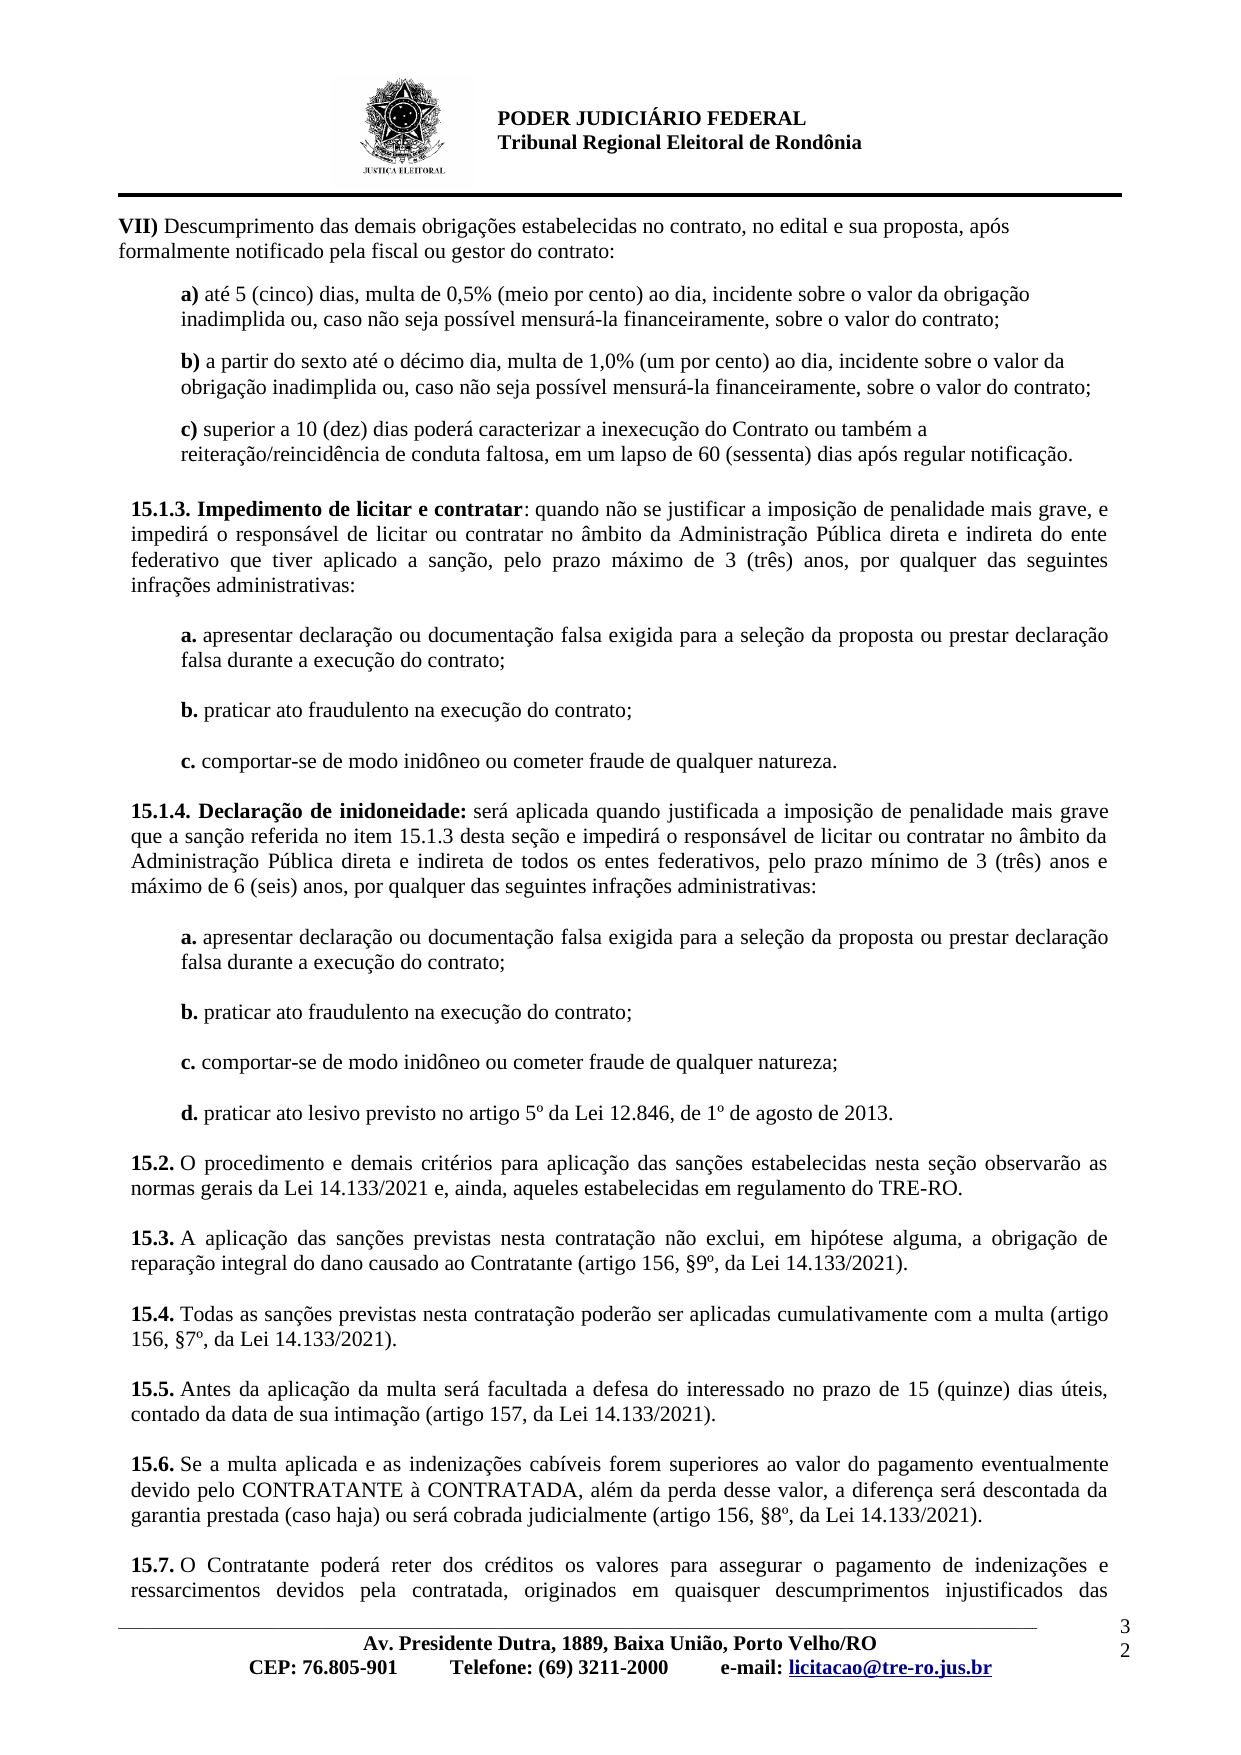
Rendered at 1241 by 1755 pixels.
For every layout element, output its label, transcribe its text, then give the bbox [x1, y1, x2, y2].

text b) a partir do sexto até o décimo dia, multa de 1,0% (um por cento) ao dia, incidente sobre o valor da obrigação inadimplida ou, caso não seja possível mensurá-la financeiramente, sobre o valor do contrato; [181, 348, 1122, 399]
text 15.4. Todas as sanções previstas nesta contratação poderão ser aplicadas cumulativamente com a multa (artigo 156, §7º, da Lei 14.133/2021). [131, 1301, 1110, 1351]
text 15.1.4. Declaração de inidoneidade: será aplicada quando justificada a imposição de penalidade mais grave que a sanção referida no item 15.1.3 desta seção e impedirá o responsável de licitar ou contratar no âmbito da Administração Pública direta e indireta de todos os entes federativos, pelo prazo mínimo de 3 (três) anos e máximo de 6 (seis) anos, por qualquer das seguintes infrações administrativas: [131, 798, 1110, 899]
text a) até 5 (cinco) dias, multa de 0,5% (meio por cento) ao dia, incidente sobre o valor da obrigação inadimplida ou, caso não seja possível mensurá-la financeiramente, sobre o valor do contrato; [181, 281, 1122, 331]
text 15.2. O procedimento e demais critérios para aplicação das sanções estabelecidas nesta seção observarão as normas gerais da Lei 14.133/2021 e, ainda, aqueles estabelecidas em regulamento do TRE-RO. [131, 1150, 1110, 1200]
text VII) Descumprimento das demais obrigações estabelecidas no contrato, no edital e sua proposta, após formalmente notificado pela fiscal ou gestor do contrato: [118, 213, 1122, 264]
text a. apresentar declaração ou documentação falsa exigida para a seleção da proposta ou prestar declaração falsa durante a execução do contrato; [181, 622, 1110, 672]
text c. comportar-se de modo inidôneo ou cometer fraude de qualquer natureza. [181, 748, 1110, 773]
text 15.6. Se a multa aplicada e as indenizações cabíveis forem superiores ao valor do pagamento eventualmente devido pelo CONTRATANTE à CONTRATADA, além da perda desse valor, a diferença será descontada da garantia prestada (caso haja) ou será cobrada judicialmente (artigo 156, §8º, da Lei 14.133/2021). [131, 1451, 1110, 1527]
text b. praticar ato fraudulento na execução do contrato; [181, 697, 1110, 723]
text b. praticar ato fraudulento na execução do contrato; [181, 999, 1110, 1024]
text c. comportar-se de modo inidôneo ou cometer fraude de qualquer natureza; [181, 1049, 1110, 1074]
text 15.3. A aplicação das sanções previstas nesta contratação não exclui, em hipótese alguma, a obrigação de reparação integral do dano causado ao Contratante (artigo 156, §9º, da Lei 14.133/2021). [131, 1225, 1110, 1276]
text 15.1.3. Impedimento de licitar e contratar: quando não se justificar a imposição de penalidade mais grave, e impedirá o responsável de licitar ou contratar no âmbito da Administração Pública direta e indireta do ente federativo que tiver aplicado a sanção, pelo prazo máximo de 3 (três) anos, por qualquer das seguintes infrações administrativas: [131, 496, 1110, 597]
text 15.7. O Contratante poderá reter dos créditos os valores para assegurar o pagamento de indenizações e ressarcimentos devidos pela contratada, originados em quaisquer descumprimentos injustificados das [131, 1552, 1110, 1602]
text c) superior a 10 (dez) dias poderá caracterizar a inexecução do Contrato ou também a reiteração/reincidência de conduta faltosa, em um lapso de 60 (sessenta) dias após regular notificação. [181, 416, 1122, 467]
text a. apresentar declaração ou documentação falsa exigida para a seleção da proposta ou prestar declaração falsa durante a execução do contrato; [181, 924, 1110, 974]
text 15.5. Antes da aplicação da multa será facultada a defesa do interessado no prazo de 15 (quinze) dias úteis, contado da data de sua intimação (artigo 157, da Lei 14.133/2021). [131, 1376, 1110, 1426]
text d. praticar ato lesivo previsto no artigo 5º da Lei 12.846, de 1º de agosto de 2013. [181, 1099, 1110, 1125]
